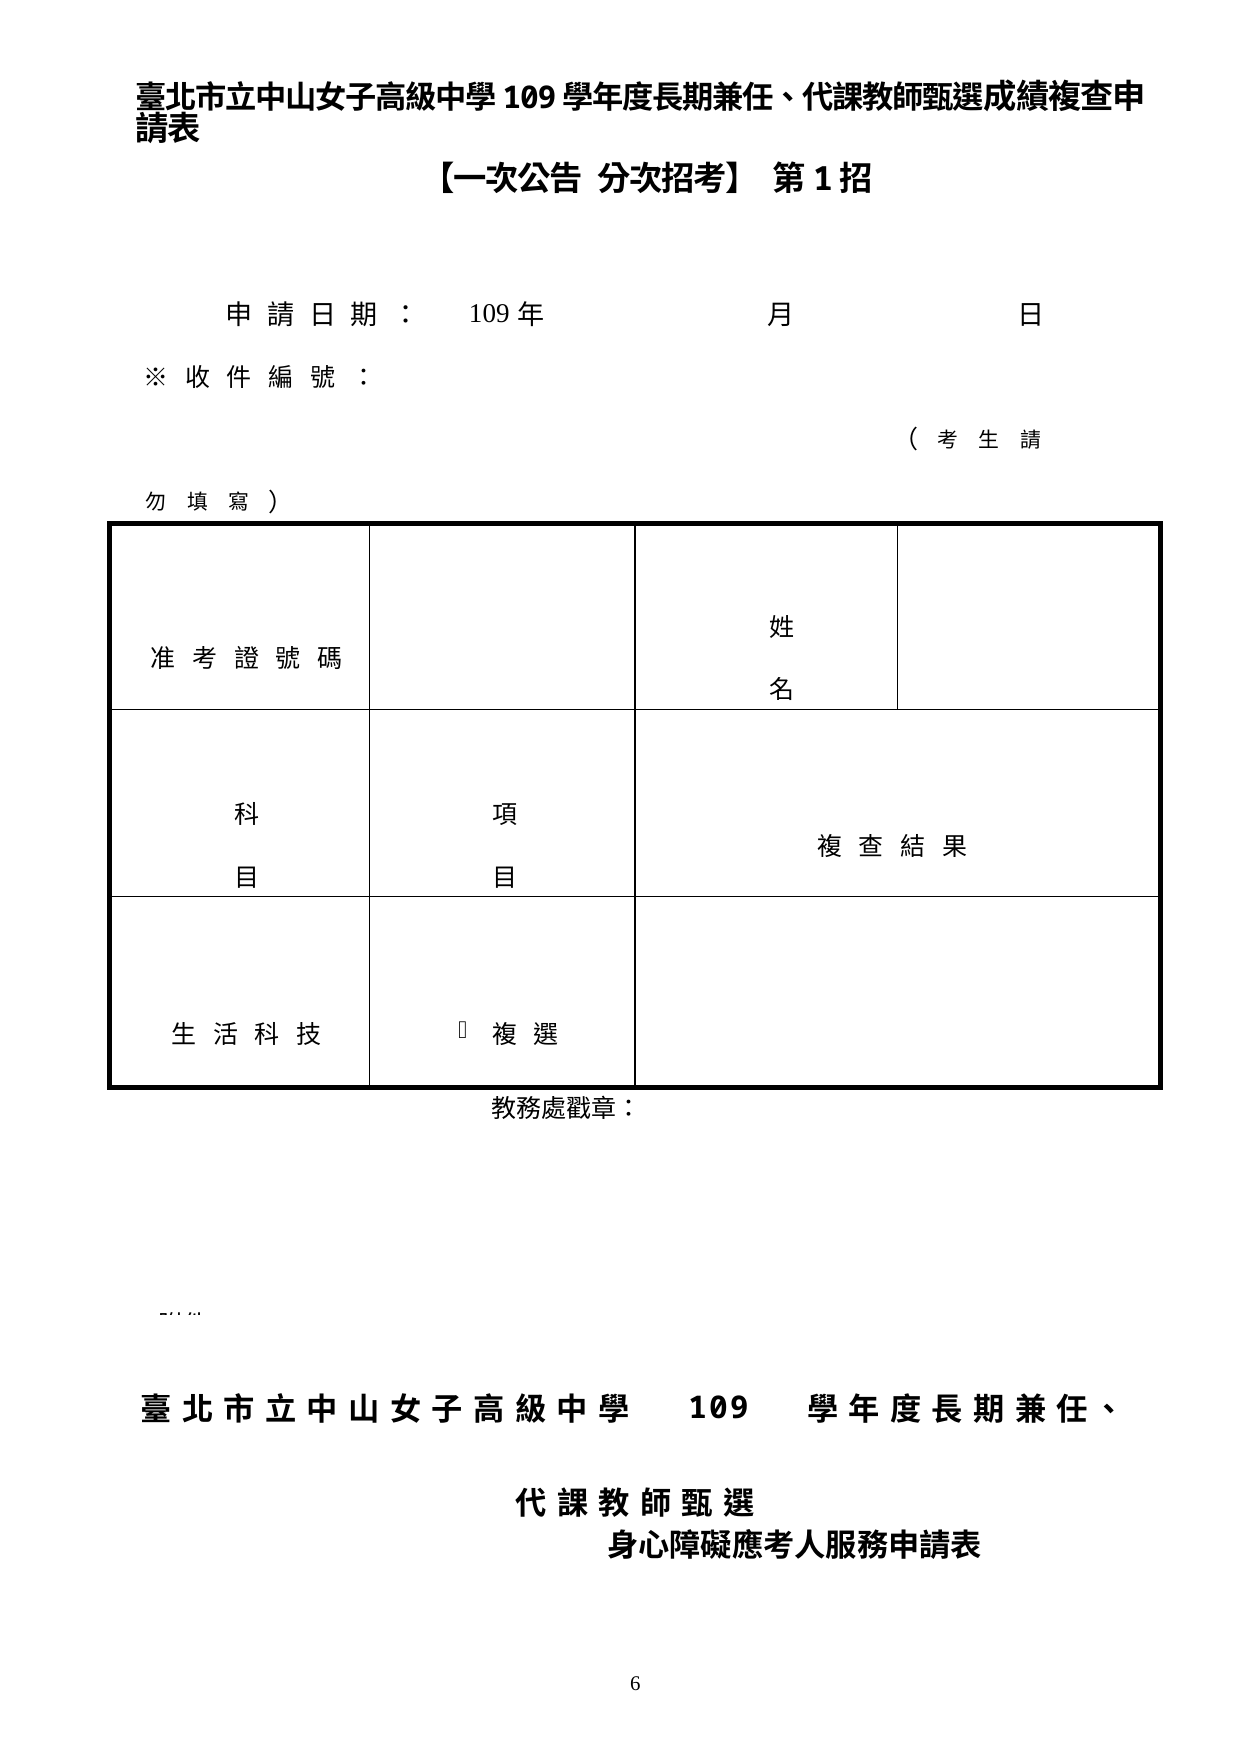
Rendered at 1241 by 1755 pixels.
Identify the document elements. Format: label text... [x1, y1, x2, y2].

text 身心障礙應考人服務申請表 [135, 1521, 1160, 1565]
table_cell [636, 897, 1158, 1085]
table_header [898, 526, 1158, 709]
table_cell 複查結果 [636, 710, 1158, 896]
table_cell 項 目 [370, 710, 634, 896]
text 臺北市立中山女子高級中學109學年度長期兼任、代課教師甄選成績複查申請表 [135, 84, 1160, 146]
text 【一次公告 分次招考】 第1招 [135, 165, 1160, 196]
table_header 姓 名 [636, 526, 897, 709]
table_cell 生活科技 [112, 897, 369, 1085]
table_cell 科 目 [112, 710, 369, 896]
table_header [370, 526, 634, 709]
text 教務處戳章： [179, 1090, 1135, 1125]
text （考生請勿填寫） [135, 396, 1060, 521]
table_header 准考證號碼 [112, 526, 369, 709]
table_cell 複選 [370, 897, 634, 1085]
text 臺北市立中山女子高級中學109學年度長期兼任、代課教師甄選 [135, 1297, 1135, 1521]
text 附件5 [159, 1305, 238, 1315]
text 申請日期： 109年 月 日 ※收件編號： [135, 271, 1061, 396]
